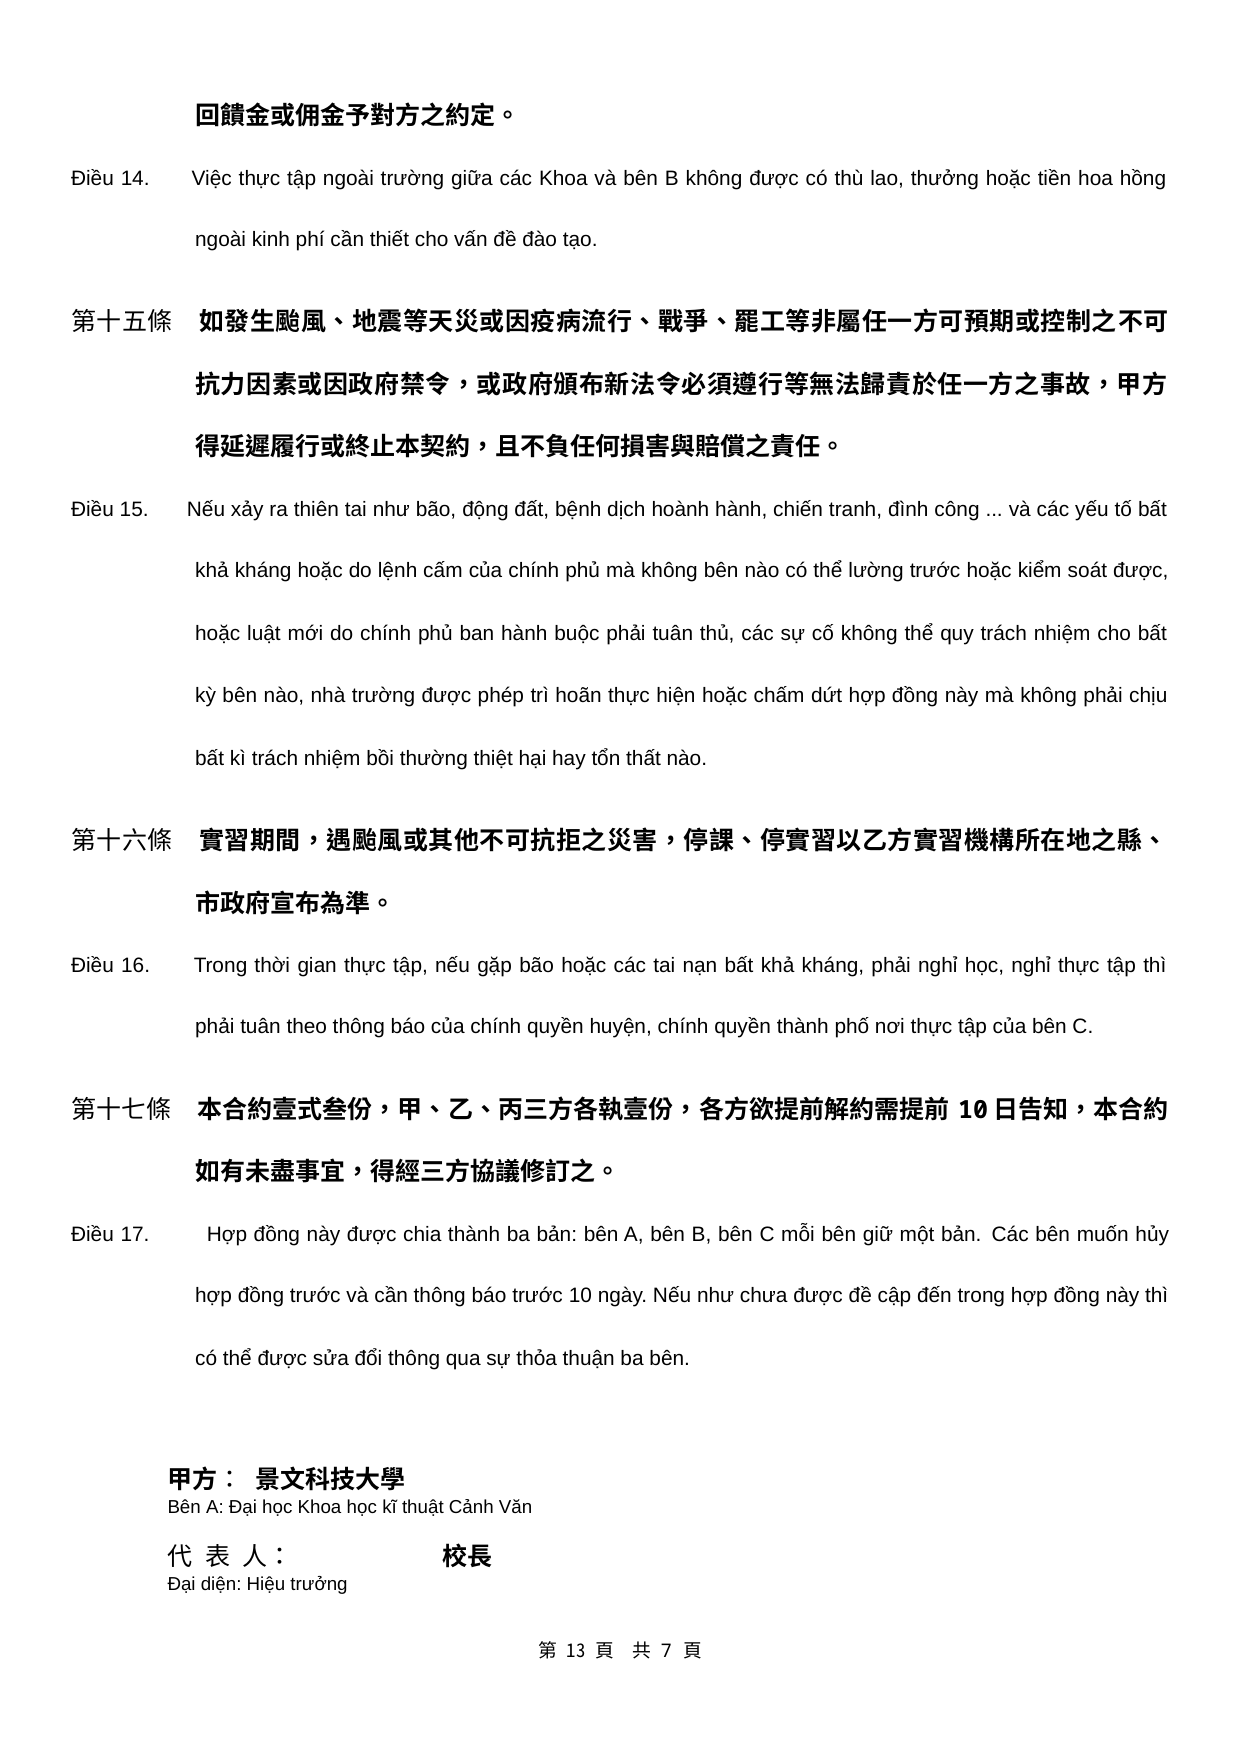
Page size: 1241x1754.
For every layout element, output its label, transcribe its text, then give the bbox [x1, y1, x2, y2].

text 第十七條 本合約壹式叁份，甲、乙、丙三方各執壹份，各方欲提前解約需提前10日告知，本合約如有未盡事宜，得經三方協議修訂之。 [911, 1066, 986, 1101]
text 第十七條 本合約壹式叁份，甲、乙、丙三方各執壹份，各方欲提前解約需提前10日告知，本合約如有未盡事宜，得經三方協議修訂之。 [71, 1066, 441, 1191]
text 第十七條 本合約壹式叁份，甲、乙、丙三方各執壹份，各方欲提前解約需提前10日告知，本合約如有未盡事宜，得經三方協議修訂之。 [290, 1066, 1169, 1191]
text 第十六條 實習期間，遇颱風或其他不可抗拒之災害，停課、停實習以乙方實習機構所在地之縣、市政府宣布為準。 [208, 797, 302, 922]
text 第十六條 實習期間，遇颱風或其他不可抗拒之災害，停課、停實習以乙方實習機構所在地之縣、市政府宣布為準。 [71, 797, 208, 922]
text Điều 14. Việc thực tập ngoài trường giữa các Khoa và bên B không được có thù lao, thưởng hoặc tiền hoa hồng ngoài kinh phí cần thiết cho vấn đề đào tạo. [71, 134, 1169, 259]
text Điều 16. Trong thời gian thực tập, nếu gặp bão hoặc các tai nạn bất khả kháng, phải nghỉ học, nghỉ thực tập thì phải tuân theo thông báo của chính quyền huyện, chính quyền thành phố nơi thực tập của bên C. [985, 922, 1169, 1047]
text Điều 17. Hợp đồng này được chia thành ba bản: bên A, bên B, bên C mỗi bên giữ một bản. Các bên muốn hủy hợp đồng trước và cần thông báo trước 10 ngày. Nếu như chưa được đề cập đến trong hợp đồng này thì có thể được sửa đổi thông qua sự thỏa thuận ba bên. [71, 1191, 1169, 1378]
text Điều 16. Trong thời gian thực tập, nếu gặp bão hoặc các tai nạn bất khả kháng, phải nghỉ học, nghỉ thực tập thì phải tuân theo thông báo của chính quyền huyện, chính quyền thành phố nơi thực tập của bên C. [71, 922, 253, 1047]
table_header 甲方： 景文科技大學 Bên A: Đại học Khoa học kĩ thuật Cảnh Văn 代 表 人： 校長 Đại diện: Hiệu trưởng [156, 1441, 1169, 1634]
text 第十六條 實習期間，遇颱風或其他不可抗拒之災害，停課、停實習以乙方實習機構所在地之縣、市政府宣布為準。 [1084, 797, 1129, 833]
text 第十六條 實習期間，遇颱風或其他不可抗拒之災害，停課、停實習以乙方實習機構所在地之縣、市政府宣布為準。 [1030, 797, 1169, 922]
text 回饋金或佣金予對方之約定。 [71, 72, 1169, 134]
text 第十七條 本合約壹式叁份，甲、乙、丙三方各執壹份，各方欲提前解約需提前10日告知，本合約如有未盡事宜，得經三方協議修訂之。 [254, 1066, 329, 1105]
text 第十六條 實習期間，遇颱風或其他不可抗拒之災害，停課、停實習以乙方實習機構所在地之縣、市政府宣布為準。 [937, 797, 1032, 922]
text Điều 16. Trong thời gian thực tập, nếu gặp bão hoặc các tai nạn bất khả kháng, phải nghỉ học, nghỉ thực tập thì phải tuân theo thông báo của chính quyền huyện, chính quyền thành phố nơi thực tập của bên C. [249, 922, 383, 1047]
text Điều 16. Trong thời gian thực tập, nếu gặp bão hoặc các tai nạn bất khả kháng, phải nghỉ học, nghỉ thực tập thì phải tuân theo thông báo của chính quyền huyện, chính quyền thành phố nơi thực tập của bên C. [857, 922, 991, 1047]
text Điều 15. Nếu xảy ra thiên tai như bão, động đất, bệnh dịch hoành hành, chiến tranh, đình công ... và các yếu tố bất khả kháng hoặc do lệnh cấm của chính phủ mà không bên nào có thể lường trước hoặc kiểm soát được, hoặc luật mới do chính phủ ban hành buộc phải tuân thủ, các sự cố không thể quy trách nhiệm cho bất kỳ bên nào, nhà trường được phép trì hoãn thực hiện hoặc chấm dứt hợp đồng này mà không phải chịu bất kì trách nhiệm bồi thường thiệt hại hay tổn thất nào. [779, 466, 1169, 778]
text 第十五條 如發生颱風、地震等天災或因疫病流行、戰爭、罷工等非屬任一方可預期或控制之不可抗力因素或因政府禁令，或政府頒布新法令必須遵行等無法歸責於任一方之事故，甲方得延遲履行或終止本契約，且不負任何損害與賠償之責任。 [71, 278, 1169, 466]
text Điều 15. Nếu xảy ra thiên tai như bão, động đất, bệnh dịch hoành hành, chiến tranh, đình công ... và các yếu tố bất khả kháng hoặc do lệnh cấm của chính phủ mà không bên nào có thể lường trước hoặc kiểm soát được, hoặc luật mới do chính phủ ban hành buộc phải tuân thủ, các sự cố không thể quy trách nhiệm cho bất kỳ bên nào, nhà trường được phép trì hoãn thực hiện hoặc chấm dứt hợp đồng này mà không phải chịu bất kì trách nhiệm bồi thường thiệt hại hay tổn thất nào. [71, 466, 462, 778]
text 第十六條 實習期間，遇颱風或其他不可抗拒之災害，停課、停實習以乙方實習機構所在地之縣、市政府宣布為準。 [112, 797, 162, 838]
